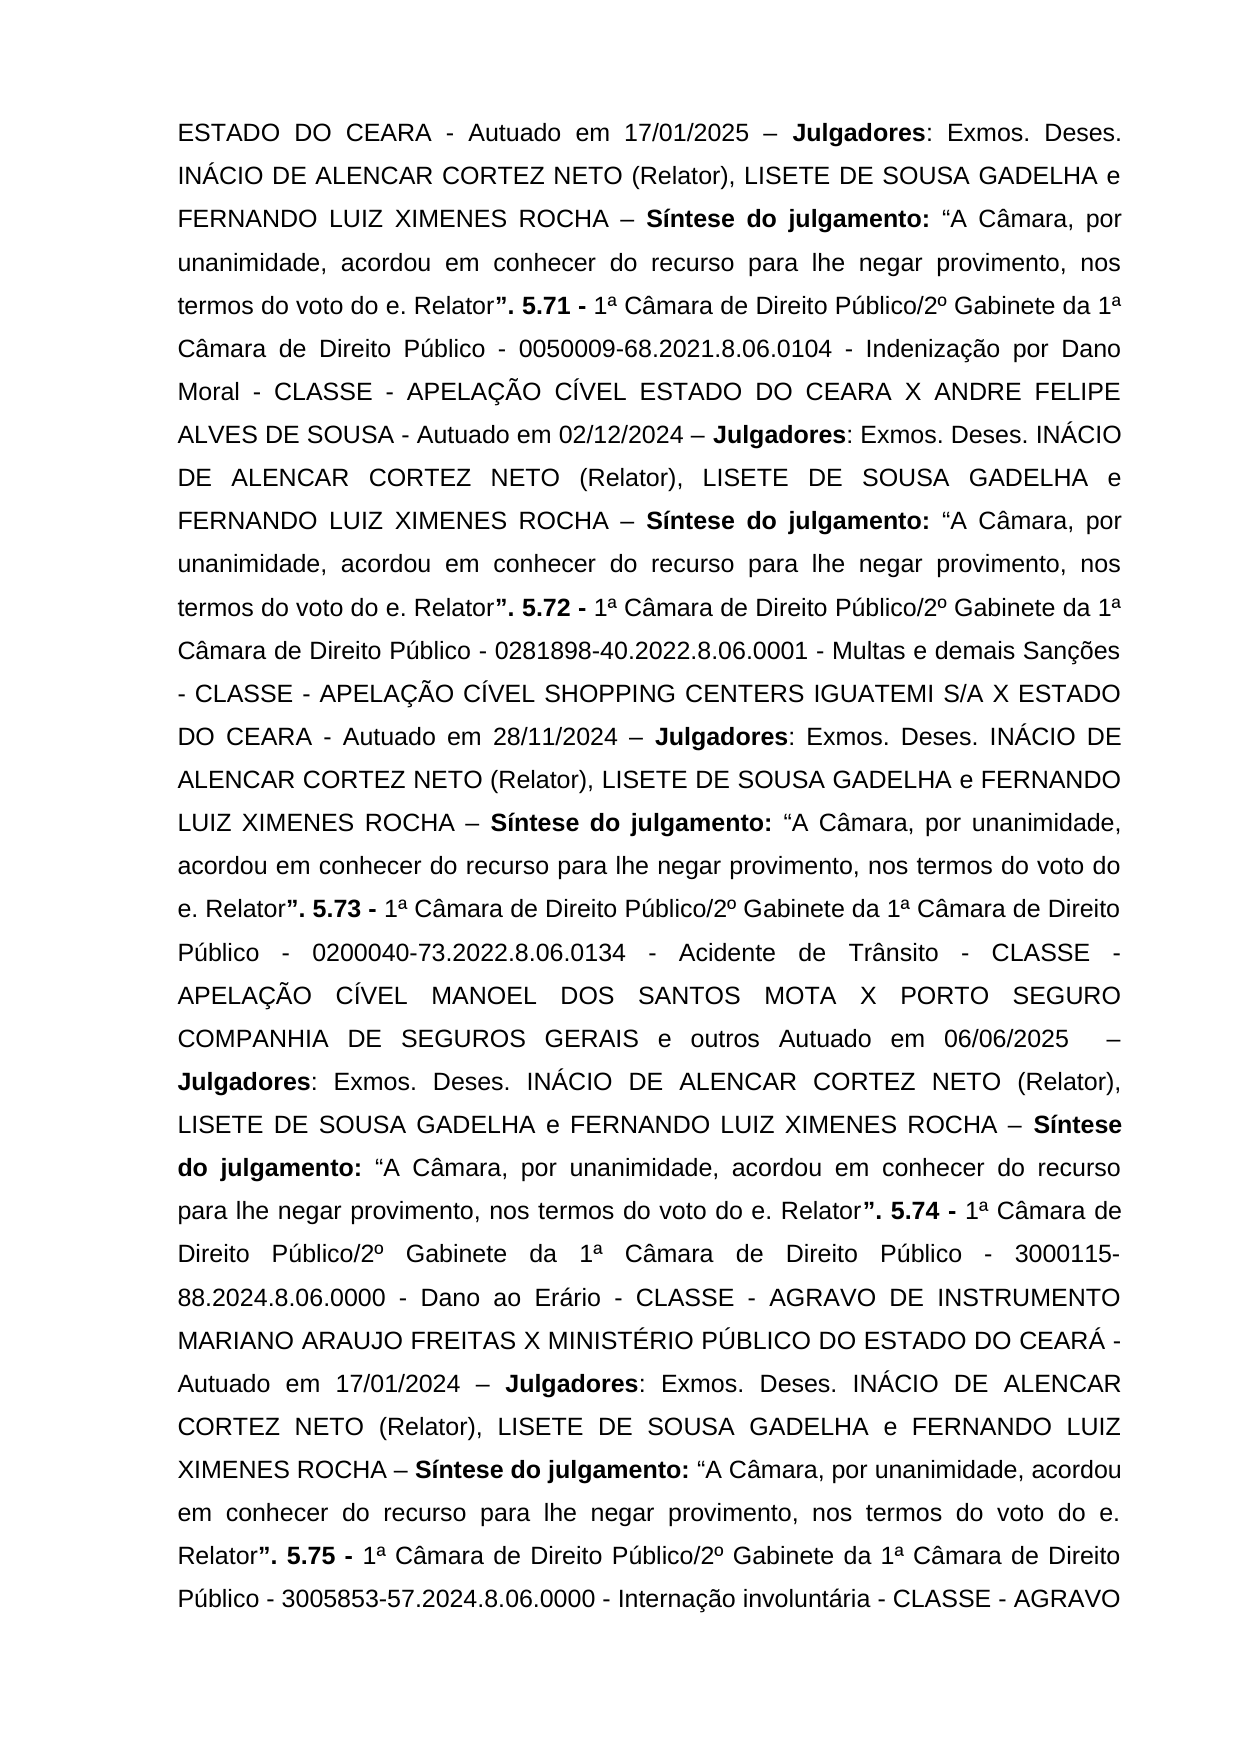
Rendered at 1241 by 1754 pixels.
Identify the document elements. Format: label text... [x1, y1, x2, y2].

text ESTADO DO CEARA - Autuado em 17/01/2025 – Julgadores: Exmos. Deses. INÁCIO DE ALENCAR CORTEZ NETO (Relator), LISETE DE SOUSA GADELHA e FERNANDO LUIZ XIMENES ROCHA – Síntese do julgamento: “A Câmara, por unanimidade, acordou em conhecer do recurso para lhe negar provimento, nos termos do voto do e. Relator”. 5.71 - 1ª Câmara de Direito Público/2º Gabinete da 1ª Câmara de Direito Público - 0050009-68.2021.8.06.0104 - Indenização por Dano Moral - CLASSE - APELAÇÃO CÍVEL ESTADO DO CEARA X ANDRE FELIPE ALVES DE SOUSA - Autuado em 02/12/2024 – Julgadores: Exmos. Deses. INÁCIO DE ALENCAR CORTEZ NETO (Relator), LISETE DE SOUSA GADELHA e FERNANDO LUIZ XIMENES ROCHA – Síntese do julgamento: “A Câmara, por unanimidade, acordou em conhecer do recurso para lhe negar provimento, nos termos do voto do e. Relator”. 5.72 - 1ª Câmara de Direito Público/2º Gabinete da 1ª Câmara de Direito Público - 0281898-40.2022.8.06.0001 - Multas e demais Sanções - CLASSE - APELAÇÃO CÍVEL SHOPPING CENTERS IGUATEMI S/A X ESTADO DO CEARA - Autuado em 28/11/2024 – Julgadores: Exmos. Deses. INÁCIO DE ALENCAR CORTEZ NETO (Relator), LISETE DE SOUSA GADELHA e FERNANDO LUIZ XIMENES ROCHA – Síntese do julgamento: “A Câmara, por unanimidade, acordou em conhecer do recurso para lhe negar provimento, nos termos do voto do e. Relator”. 5.73 - 1ª Câmara de Direito Público/2º Gabinete da 1ª Câmara de Direito Público - 0200040-73.2022.8.06.0134 - Acidente de Trânsito - CLASSE - APELAÇÃO CÍVEL MANOEL DOS SANTOS MOTA X PORTO SEGURO COMPANHIA DE SEGUROS GERAIS e outros Autuado em 06/06/2025 – Julgadores: Exmos. Deses. INÁCIO DE ALENCAR CORTEZ NETO (Relator), LISETE DE SOUSA GADELHA e FERNANDO LUIZ XIMENES ROCHA – Síntese do julgamento: “A Câmara, por unanimidade, acordou em conhecer do recurso para lhe negar provimento, nos termos do voto do e. Relator”. 5.74 - 1ª Câmara de Direito Público/2º Gabinete da 1ª Câmara de Direito Público - 3000115-88.2024.8.06.0000 - Dano ao Erário - CLASSE - AGRAVO DE INSTRUMENTO MARIANO ARAUJO FREITAS X MINISTÉRIO PÚBLICO DO ESTADO DO CEARÁ - Autuado em 17/01/2024 – Julgadores: Exmos. Deses. INÁCIO DE ALENCAR CORTEZ NETO (Relator), LISETE DE SOUSA GADELHA e FERNANDO LUIZ XIMENES ROCHA – Síntese do julgamento: “A Câmara, por unanimidade, acordou em conhecer do recurso para lhe negar provimento, nos termos do voto do e. Relator”. 5.75 - 1ª Câmara de Direito Público/2º Gabinete da 1ª Câmara de Direito Público - 3005853-57.2024.8.06.0000 - Internação involuntária - CLASSE - AGRAVO [177, 118, 1122, 1613]
